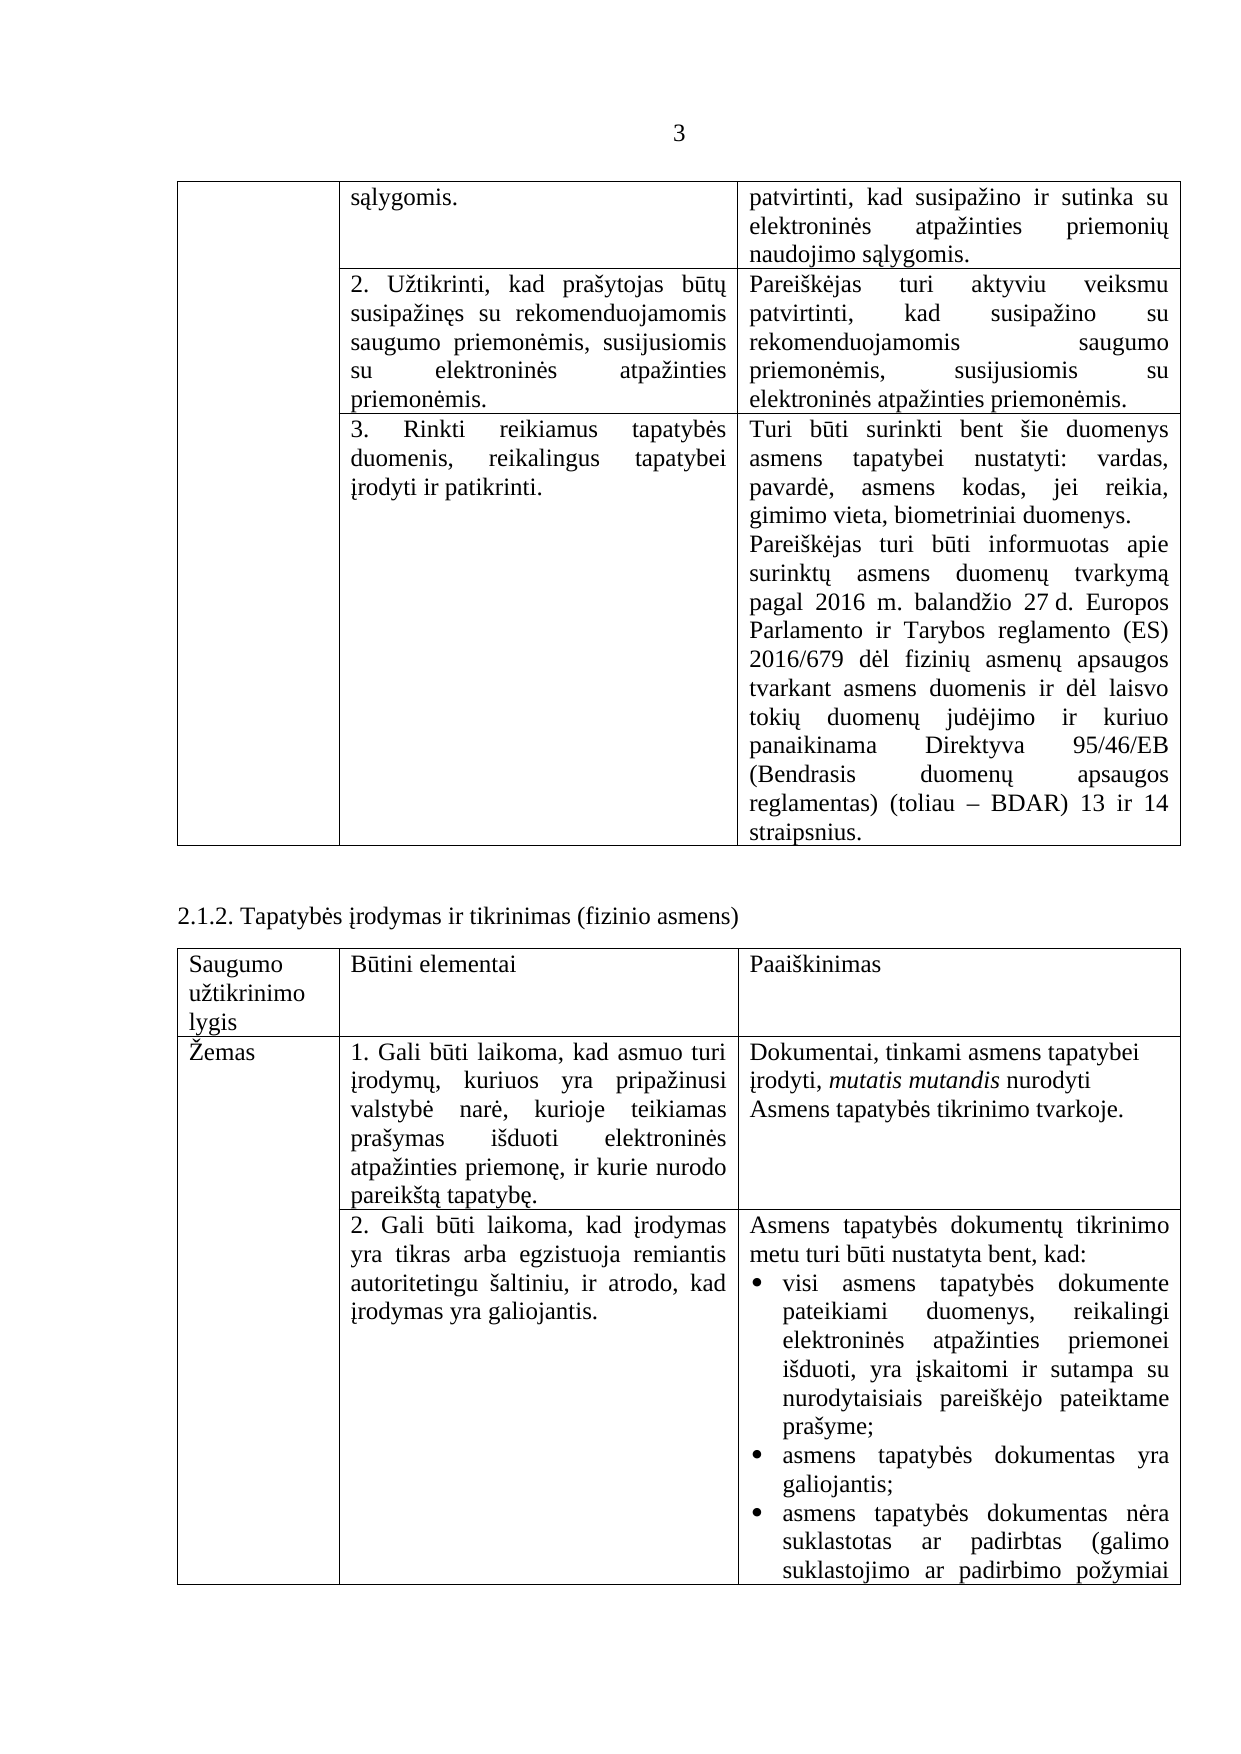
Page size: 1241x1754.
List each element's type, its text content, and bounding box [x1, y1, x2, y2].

table_cell 2. Užtikrinti, kad prašytojas būtų susipažinęs su rekomenduojamomis saugumo priemonėmis, susijusiomis su elektroninės atpažinties priemonėmis. [340, 269, 737, 413]
table_cell Dokumentai, tinkami asmens tapatybei įrodyti, mutatis mutandis nurodyti Asmens tapatybės tikrinimo tvarkoje. [739, 1037, 1180, 1209]
table_cell 2. Gali būti laikoma, kad įrodymas yra tikras arba egzistuoja remiantis autoritetingu šaltiniu, ir atrodo, kad įrodymas yra galiojantis. [340, 1210, 738, 1584]
table_cell 1. Gali būti laikoma, kad asmuo turi įrodymų, kuriuos yra pripažinusi valstybė narė, kurioje teikiamas prašymas išduoti elektroninės atpažinties priemonę, ir kurie nurodo pareikštą tapatybę. [340, 1037, 738, 1209]
table_cell sąlygomis. [340, 182, 737, 268]
table_cell Žemas [178, 1037, 339, 1584]
table_cell patvirtinti, kad susipažino ir sutinka su elektroninės atpažinties priemonių naudojimo sąlygomis. [738, 182, 1180, 268]
table_cell Pareiškėjas turi aktyviu veiksmu patvirtinti, kad susipažino su rekomenduojamomis saugumo priemonėmis, susijusiomis su elektroninės atpažinties priemonėmis. [738, 269, 1180, 413]
table_cell [178, 182, 339, 845]
table_cell 3. Rinkti reikiamus tapatybės duomenis, reikalingus tapatybei įrodyti ir patikrinti. [340, 414, 737, 845]
table_header Saugumo užtikrinimo lygis [178, 949, 339, 1036]
text 2.1.2. Tapatybės įrodymas ir tikrinimas (fizinio asmens) [177, 901, 1181, 929]
table_header Būtini elementai [340, 949, 738, 1036]
table_header Paaiškinimas [739, 949, 1180, 1036]
table_cell Asmens tapatybės dokumentų tikrinimo metu turi būti nustatyta bent, kad:  visi asmens tapatybės dokumente pateikiami duomenys, reikalingi elektroninės atpažinties priemonei išduoti, yra įskaitomi ir sutampa su nurodytaisiais pareiškėjo pateiktame prašyme;  asmens tapatybės dokumentas yra galiojantis;  asmens tapatybės dokumentas nėra suklastotas ar padirbtas (galimo suklastojimo ar padirbimo požymiai [739, 1210, 1180, 1584]
table_cell Turi būti surinkti bent šie duomenys asmens tapatybei nustatyti: vardas, pavardė, asmens kodas, jei reikia, gimimo vieta, biometriniai duomenys. Pareiškėjas turi būti informuotas apie surinktų asmens duomenų tvarkymą pagal 2016 m. balandžio 27 d. Europos Parlamento ir Tarybos reglamento (ES) 2016/679 dėl fizinių asmenų apsaugos tvarkant asmens duomenis ir dėl laisvo tokių duomenų judėjimo ir kuriuo panaikinama Direktyva 95/46/EB (Bendrasis duomenų apsaugos reglamentas) (toliau – BDAR) 13 ir 14 straipsnius. [738, 414, 1180, 845]
